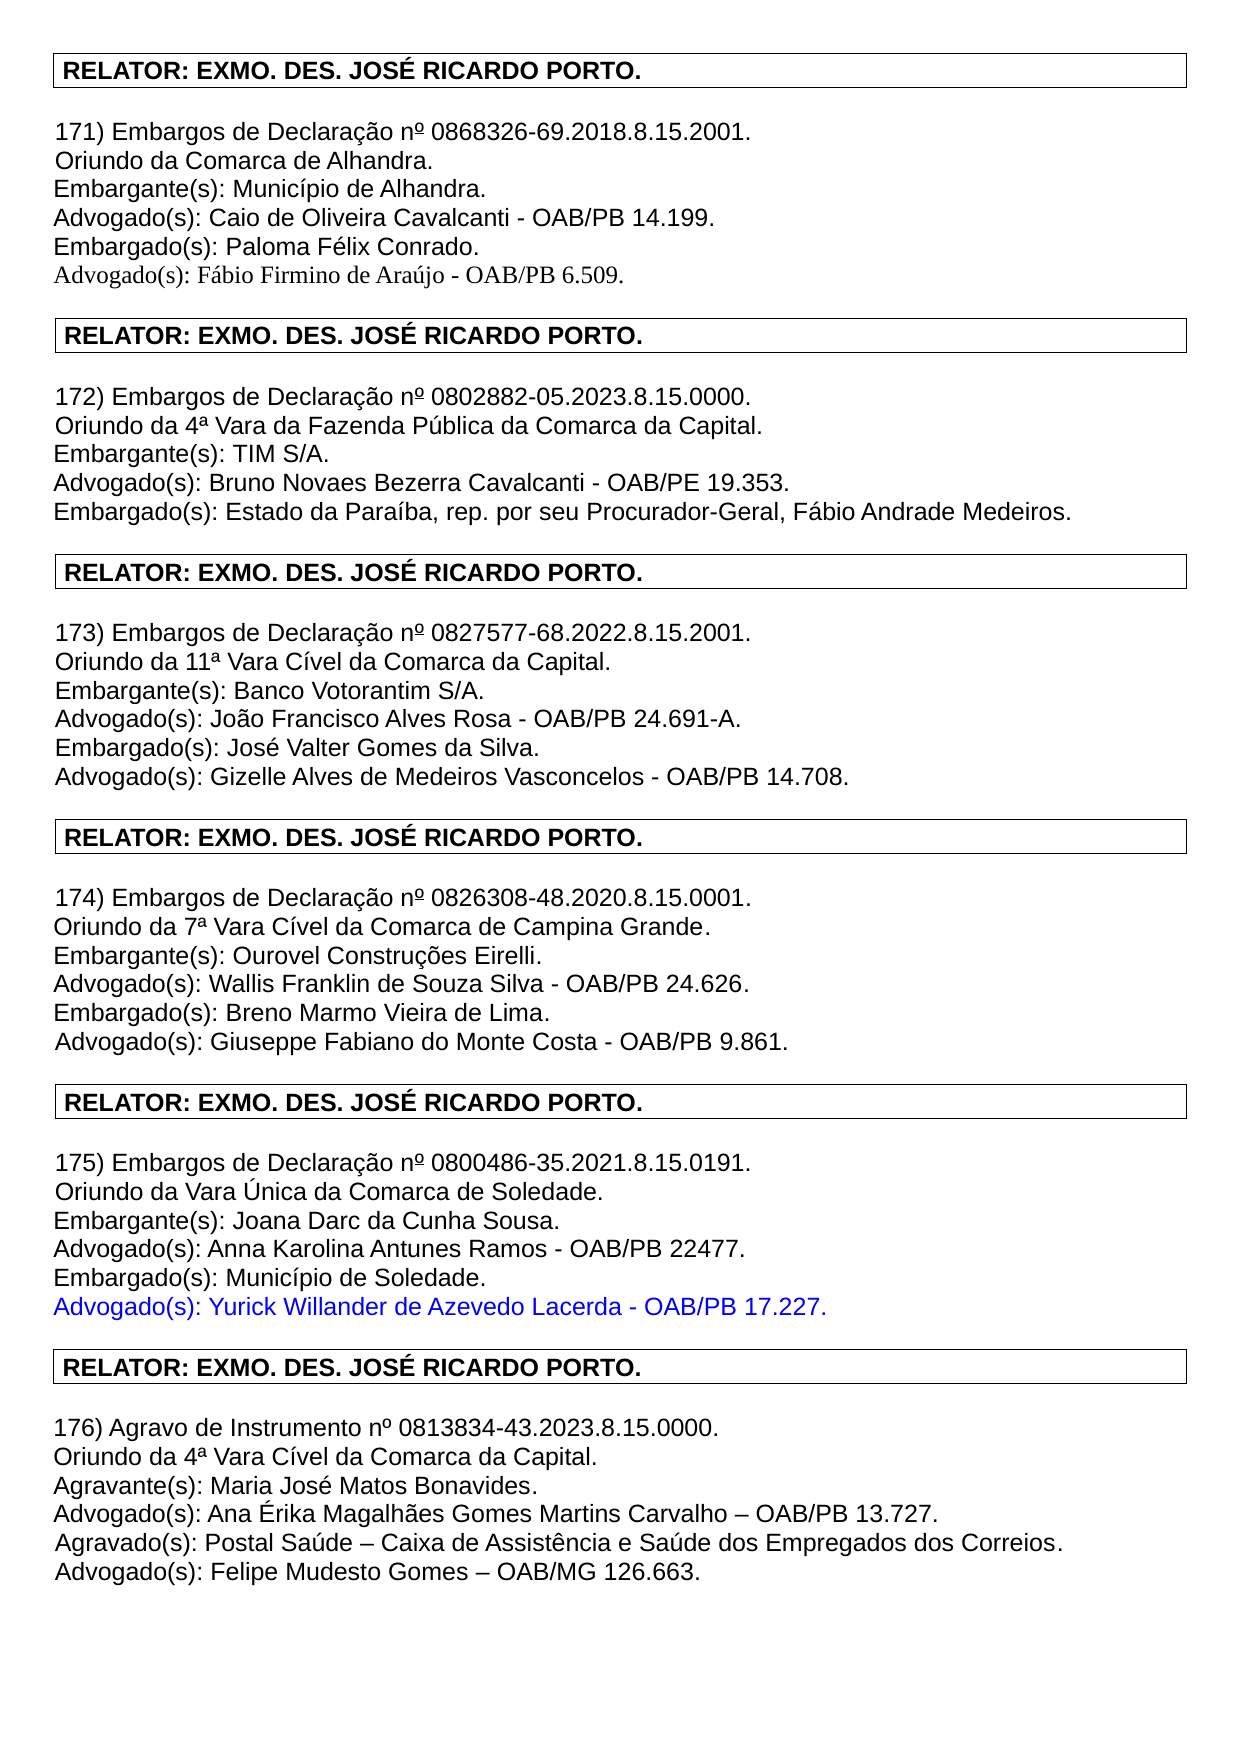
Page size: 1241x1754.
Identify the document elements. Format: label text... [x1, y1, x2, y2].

text Agravante(s): Maria José Matos Bonavides. [53, 1471, 1187, 1499]
text Advogado(s): Giuseppe Fabiano do Monte Costa - OAB/PB 9.861. [54, 1027, 1187, 1056]
text Oriundo da Vara Única da Comarca de Soledade. [54, 1177, 1187, 1206]
text Oriundo da 11ª Vara Cível da Comarca da Capital. [54, 647, 1187, 676]
text Oriundo da 4ª Vara Cível da Comarca da Capital. [53, 1442, 1187, 1471]
text Advogado(s): Anna Karolina Antunes Ramos - OAB/PB 22477. [53, 1234, 1187, 1263]
text Embargado(s): Estado da Paraíba, rep. por seu Procurador-Geral, Fábio Andrade Medeiros. [53, 497, 1187, 526]
text 176) Agravo de Instrumento nº 0813834-43.2023.8.15.0000. [53, 1413, 1187, 1442]
text RELATOR: EXMO. DES. JOSÉ RICARDO PORTO. [54, 54, 1186, 87]
text Oriundo da Comarca de Alhandra. [54, 146, 1187, 174]
text Agravado(s): Postal Saúde – Caixa de Assistência e Saúde dos Empregados dos Correios. [54, 1528, 1187, 1557]
text RELATOR: EXMO. DES. JOSÉ RICARDO PORTO. [56, 820, 1186, 853]
text Embargado(s): José Valter Gomes da Silva. [54, 733, 1187, 762]
text Oriundo da 7ª Vara Cível da Comarca de Campina Grande. [53, 912, 1187, 941]
text Advogado(s): Caio de Oliveira Cavalcanti - OAB/PB 14.199. [53, 203, 1187, 232]
text Advogado(s): João Francisco Alves Rosa - OAB/PB 24.691-A. [54, 704, 1187, 733]
text Advogado(s): Felipe Mudesto Gomes – OAB/MG 126.663. [54, 1557, 1187, 1586]
text 172) Embargos de Declaração nº 0802882-05.2023.8.15.0000. [54, 382, 1187, 411]
text Advogado(s): Bruno Novaes Bezerra Cavalcanti - OAB/PE 19.353. [53, 468, 1187, 497]
text Embargante(s): TIM S/A. [53, 439, 1187, 468]
text Embargante(s): Joana Darc da Cunha Sousa. [53, 1206, 1187, 1234]
text Embargante(s): Município de Alhandra. [53, 174, 1187, 203]
text 173) Embargos de Declaração nº 0827577-68.2022.8.15.2001. [54, 618, 1187, 647]
text Advogado(s): Gizelle Alves de Medeiros Vasconcelos - OAB/PB 14.708. [54, 762, 1187, 791]
text 175) Embargos de Declaração nº 0800486-35.2021.8.15.0191. [54, 1148, 1187, 1177]
text Advogado(s): Wallis Franklin de Souza Silva - OAB/PB 24.626. [53, 969, 1187, 998]
text RELATOR: EXMO. DES. JOSÉ RICARDO PORTO. [56, 1085, 1186, 1118]
text Embargado(s): Breno Marmo Vieira de Lima. [53, 998, 1187, 1027]
text Embargante(s): Banco Votorantim S/A. [54, 676, 1187, 704]
text Oriundo da 4ª Vara da Fazenda Pública da Comarca da Capital. [54, 411, 1187, 439]
text 174) Embargos de Declaração nº 0826308-48.2020.8.15.0001. [54, 883, 1187, 912]
text RELATOR: EXMO. DES. JOSÉ RICARDO PORTO. [54, 1350, 1186, 1383]
text Advogado(s): Yurick Willander de Azevedo Lacerda - OAB/PB 17.227. [53, 1292, 1187, 1321]
text 171) Embargos de Declaração nº 0868326-69.2018.8.15.2001. [54, 117, 1187, 146]
text RELATOR: EXMO. DES. JOSÉ RICARDO PORTO. [56, 319, 1186, 352]
text Advogado(s): Ana Érika Magalhães Gomes Martins Carvalho – OAB/PB 13.727. [53, 1499, 1187, 1528]
text Embargado(s): Paloma Félix Conrado. [53, 232, 1187, 261]
text Advogado(s): Fábio Firmino de Araújo - OAB/PB 6.509. [53, 261, 1187, 289]
text Embargante(s): Ourovel Construções Eirelli. [53, 941, 1187, 969]
text Embargado(s): Município de Soledade. [53, 1263, 1187, 1292]
text RELATOR: EXMO. DES. JOSÉ RICARDO PORTO. [56, 555, 1186, 588]
